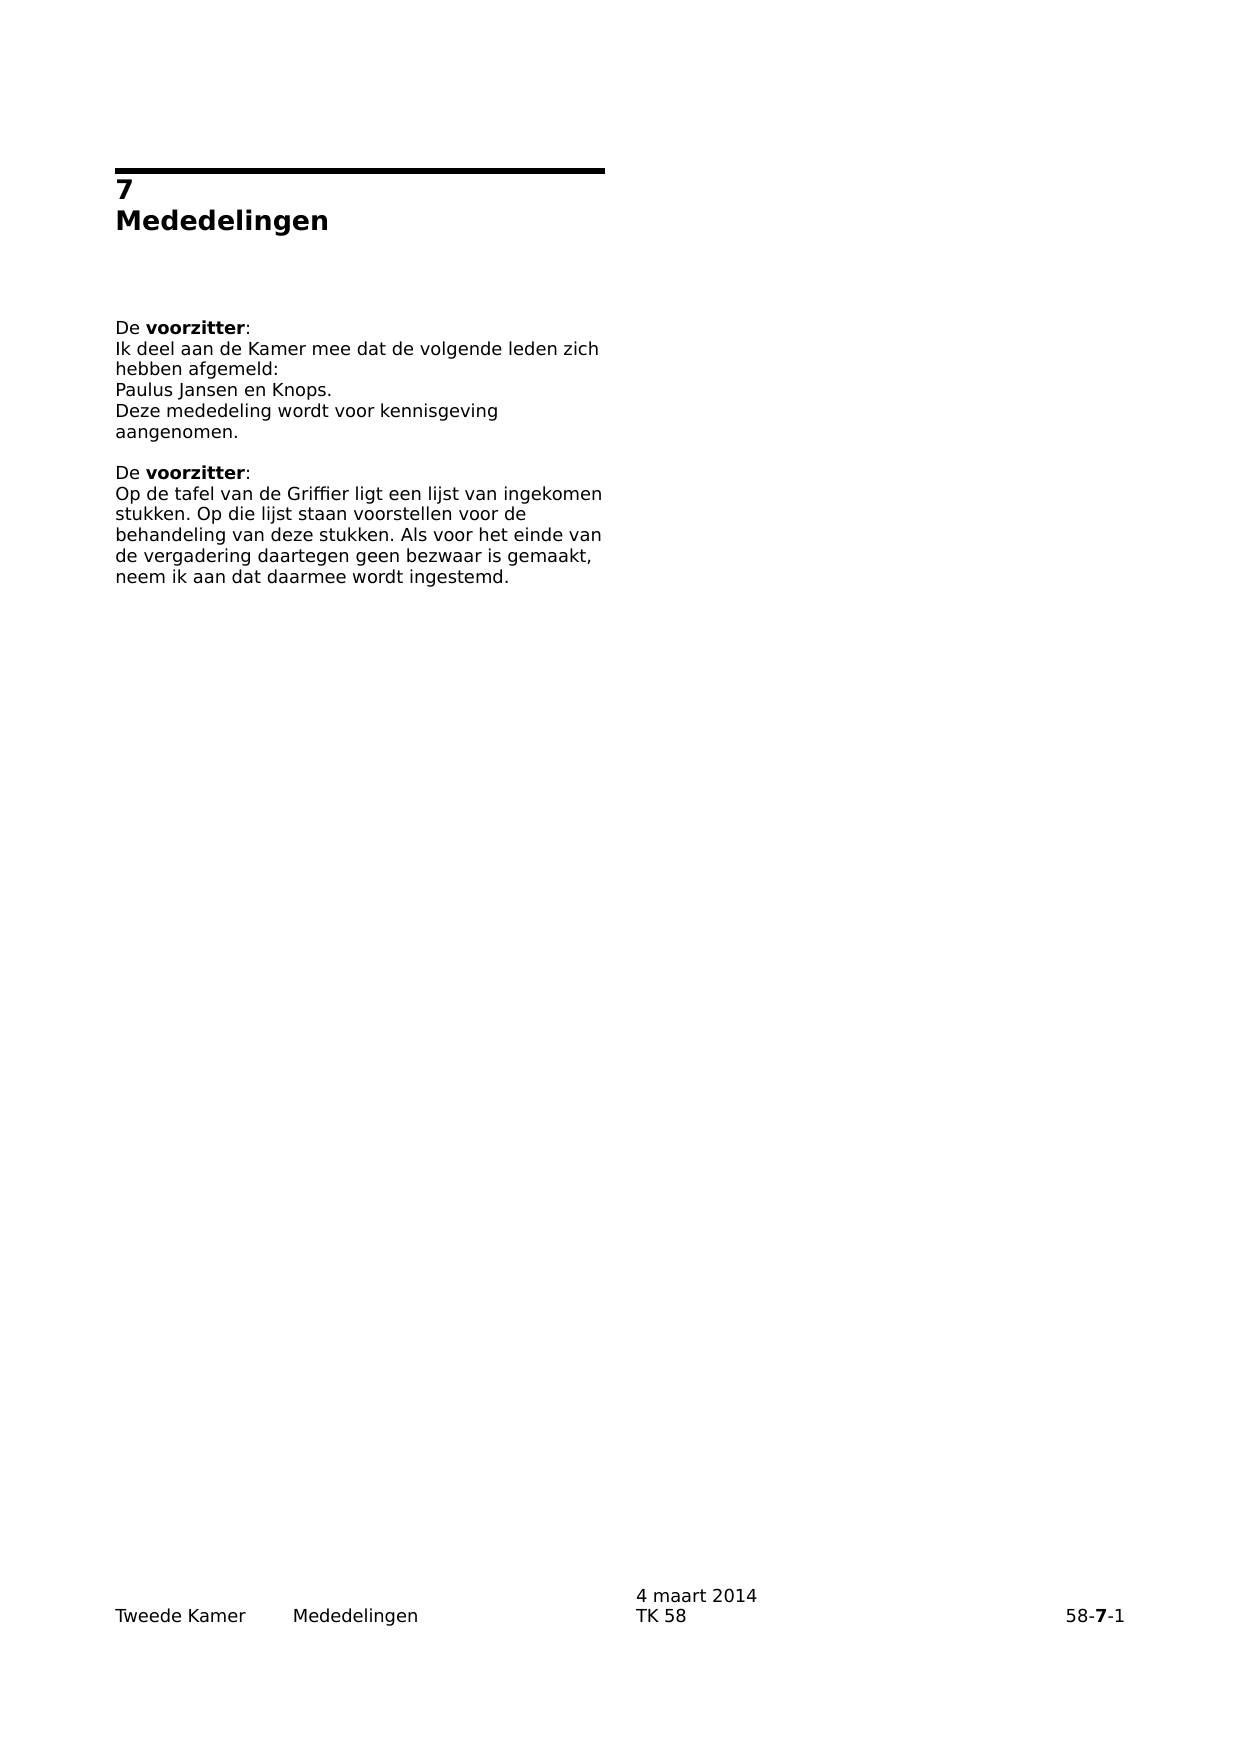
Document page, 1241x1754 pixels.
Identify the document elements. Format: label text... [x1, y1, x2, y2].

title 7 Mededelingen [115, 174, 605, 237]
text Op de tafel van de Griffier ligt een lijst van ingekomen stukken. Op die lijst staan voorstellen voor de behandeling van deze stukken. Als voor het einde van de vergadering daartegen geen bezwaar is gemaakt, neem ik aan dat daarmee wordt ingestemd. [115, 483, 605, 587]
text De voorzitter: [115, 462, 605, 483]
text De voorzitter: [115, 318, 605, 338]
text Deze mededeling wordt voor kennisgeving aangenomen. [115, 401, 605, 442]
text Paulus Jansen en Knops. [115, 380, 605, 401]
text Ik deel aan de Kamer mee dat de volgende leden zich hebben afgemeld: [115, 338, 605, 380]
